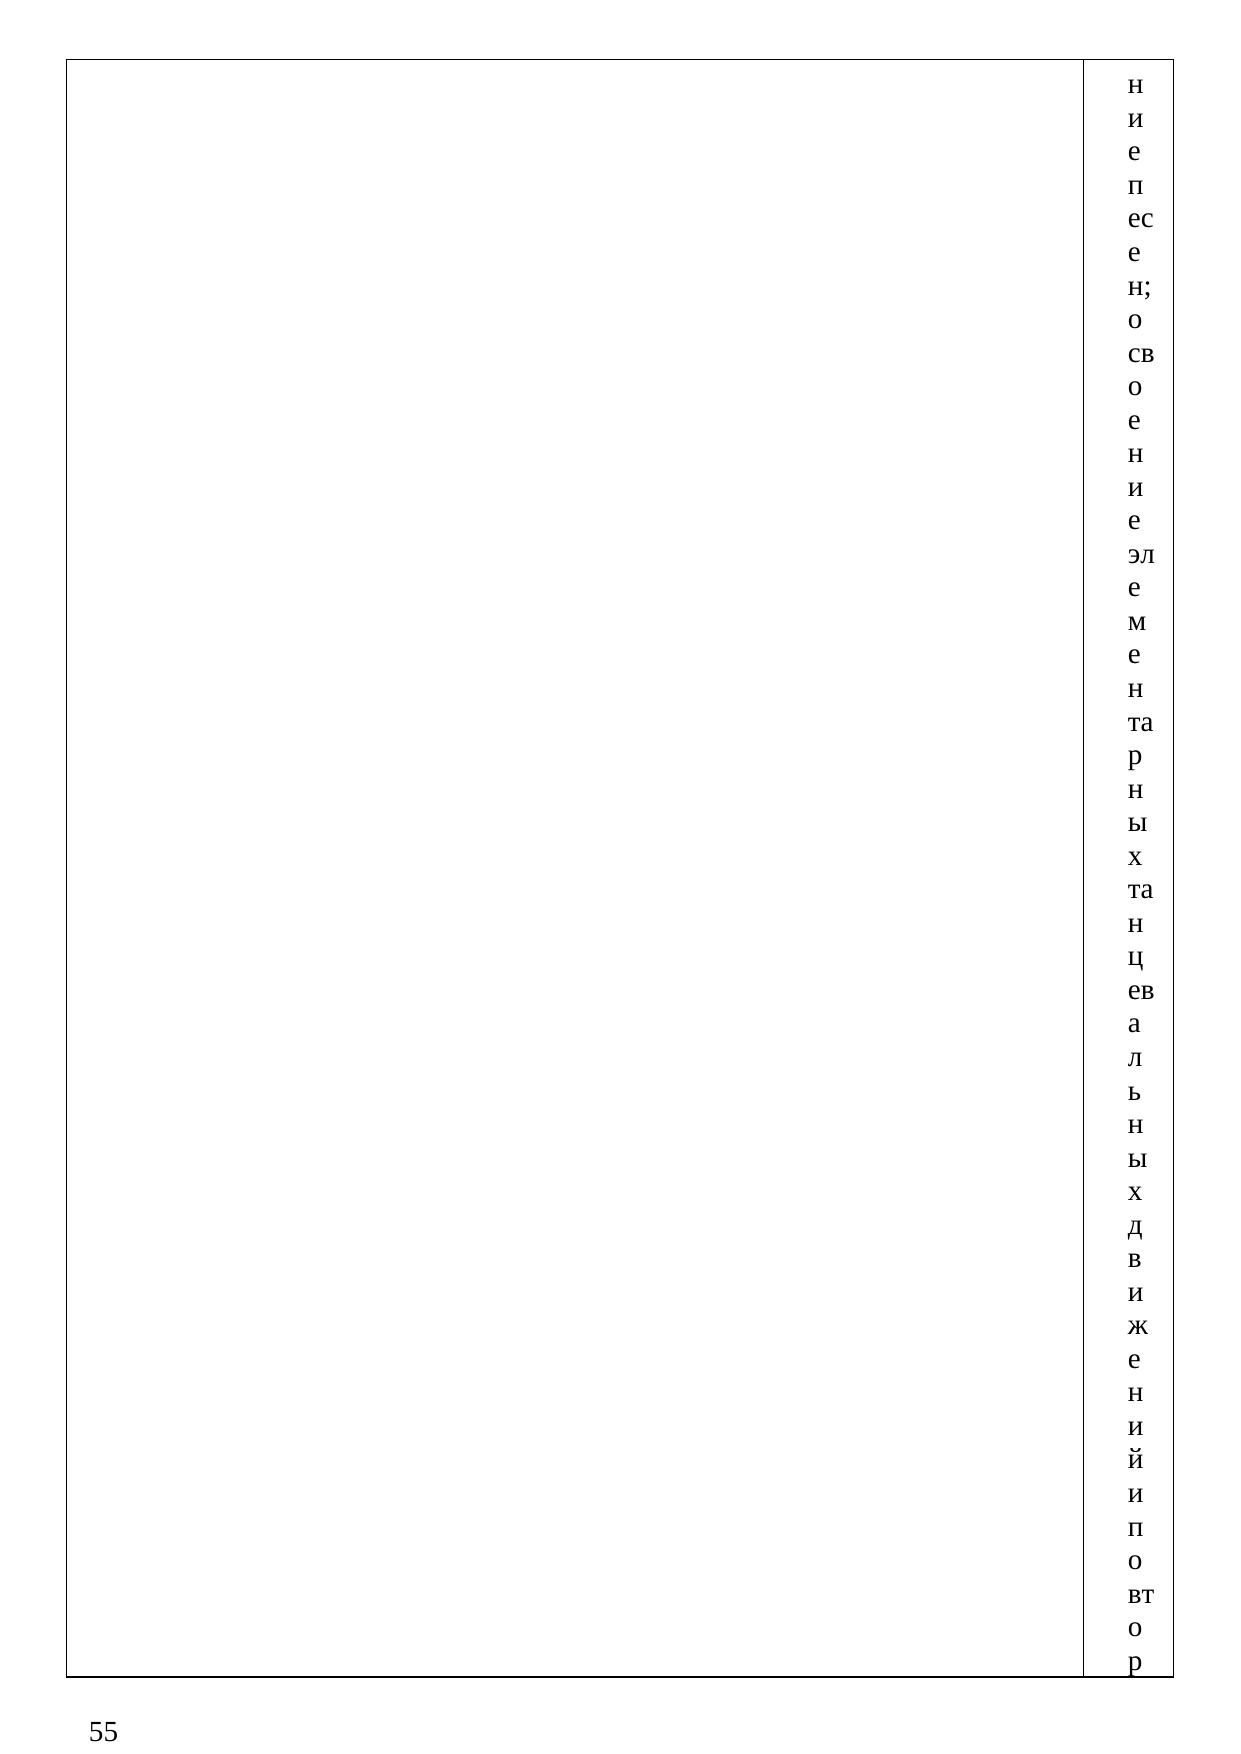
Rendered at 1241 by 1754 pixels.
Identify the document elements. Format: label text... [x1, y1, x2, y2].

table_cell ние песен; освоение элементарных танцевальных движений и повтор [1084, 60, 1173, 1676]
table_cell [67, 60, 1083, 1676]
